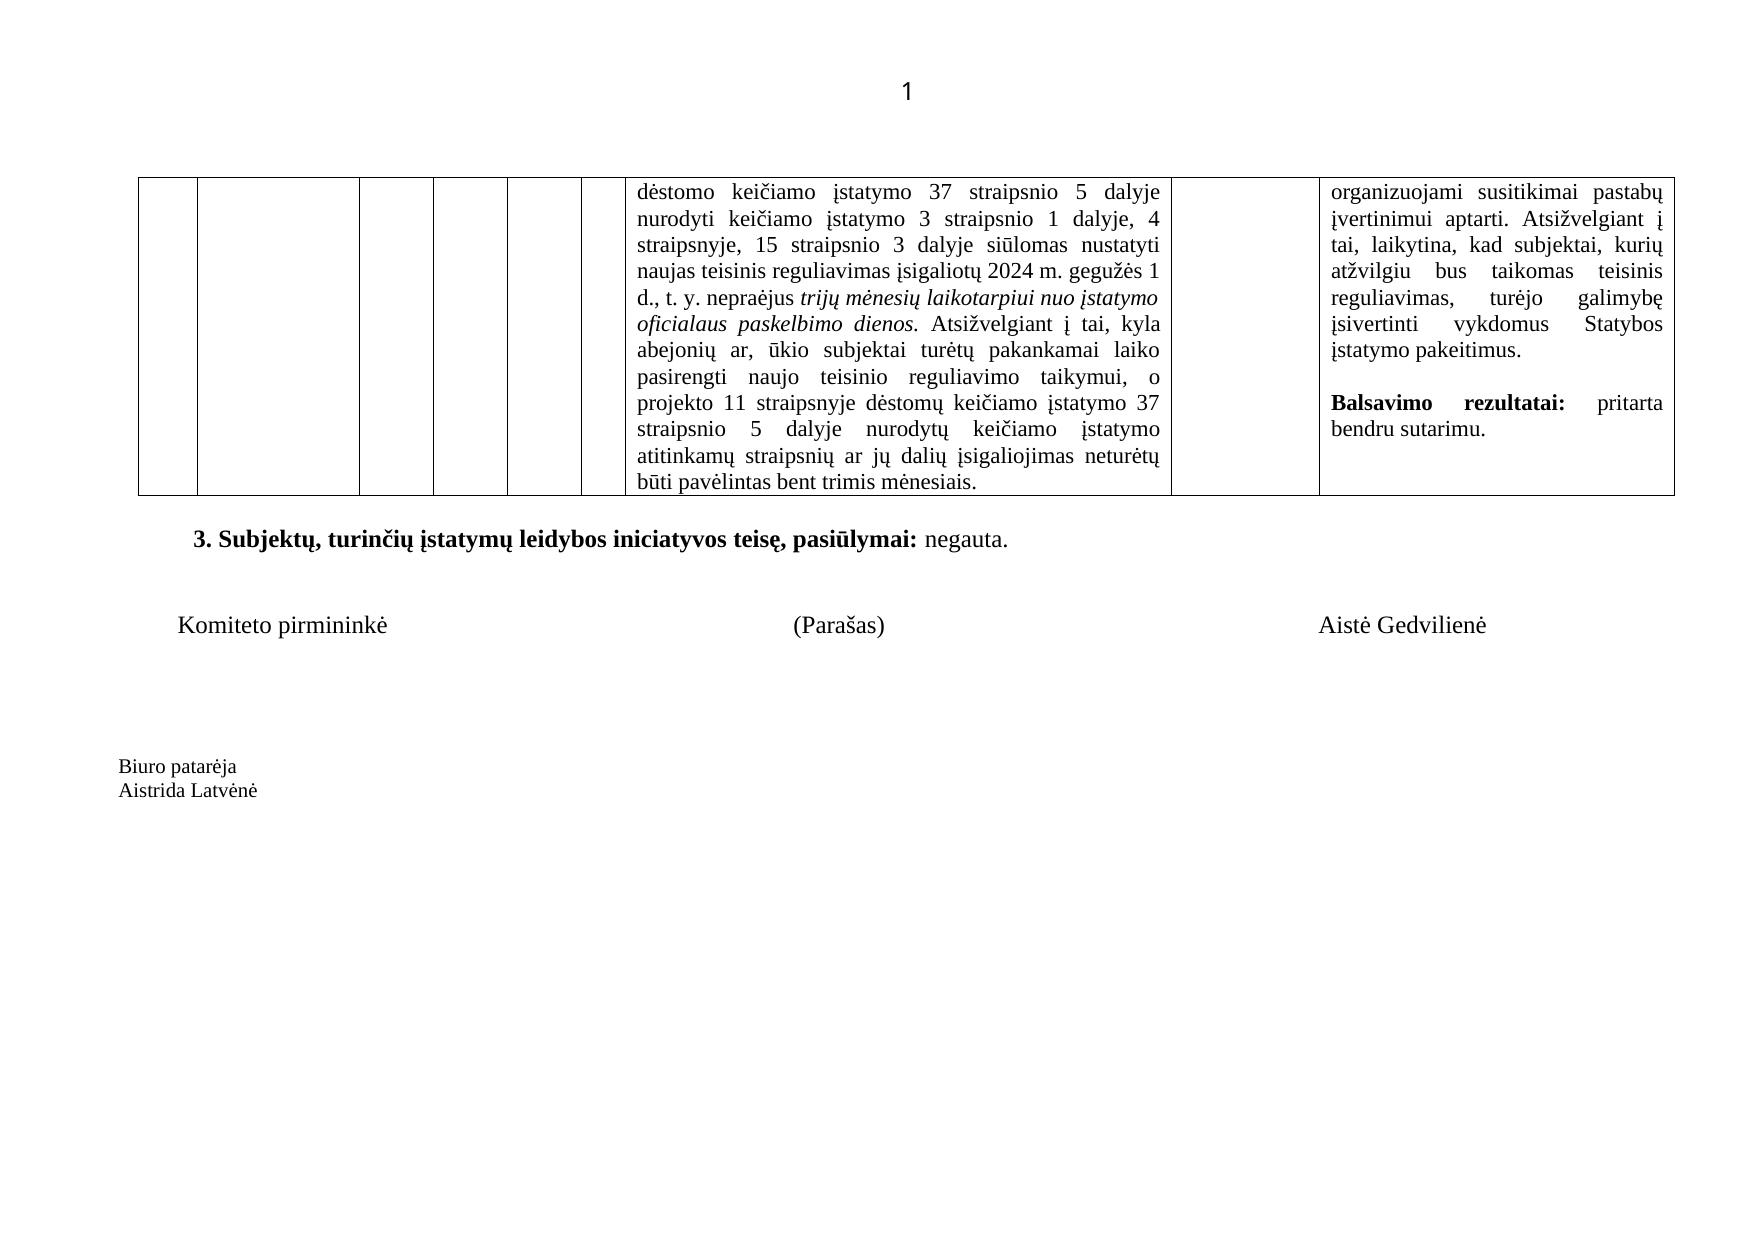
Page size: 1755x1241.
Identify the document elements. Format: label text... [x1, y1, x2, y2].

table_cell [1172, 178, 1319, 494]
text Biuro patarėja [118, 754, 1695, 778]
text Aistrida Latvėnė [118, 778, 1695, 802]
table_cell [508, 178, 581, 494]
table_cell organizuojami susitikimai pastabų įvertinimui aptarti. Atsižvelgiant į tai, laikytina, kad subjektai, kurių atžvilgiu bus taikomas teisinis reguliavimas, turėjo galimybę įsivertinti vykdomus Statybos įstatymo pakeitimus. Balsavimo rezultatai: pritarta bendru sutarimu. [1320, 178, 1674, 494]
table_cell [582, 178, 625, 494]
table_cell [434, 178, 507, 494]
table_cell [360, 178, 433, 494]
text 3. Subjektų, turinčių įstatymų leidybos iniciatyvos teisę, pasiūlymai: negauta. [118, 524, 1695, 553]
table_cell [139, 178, 197, 494]
table_cell dėstomo keičiamo įstatymo 37 straipsnio 5 dalyje nurodyti keičiamo įstatymo 3 straipsnio 1 dalyje, 4 straipsnyje, 15 straipsnio 3 dalyje siūlomas nustatyti naujas teisinis reguliavimas įsigaliotų 2024 m. gegužės 1 d., t. y. nepraėjus trijų mėnesių laikotarpiui nuo įstatymo oficialaus paskelbimo dienos. Atsižvelgiant į tai, kyla abejonių ar, ūkio subjektai turėtų pakankamai laiko pasirengti naujo teisinio reguliavimo taikymui, o projekto 11 straipsnyje dėstomų keičiamo įstatymo 37 straipsnio 5 dalyje nurodytų keičiamo įstatymo atitinkamų straipsnių ar jų dalių įsigaliojimas neturėtų būti pavėlintas bent trimis mėnesiais. [626, 178, 1171, 494]
table_cell [198, 178, 359, 494]
text Komiteto pirmininkė (Parašas) Aistė Gedvilienė [118, 611, 1695, 639]
